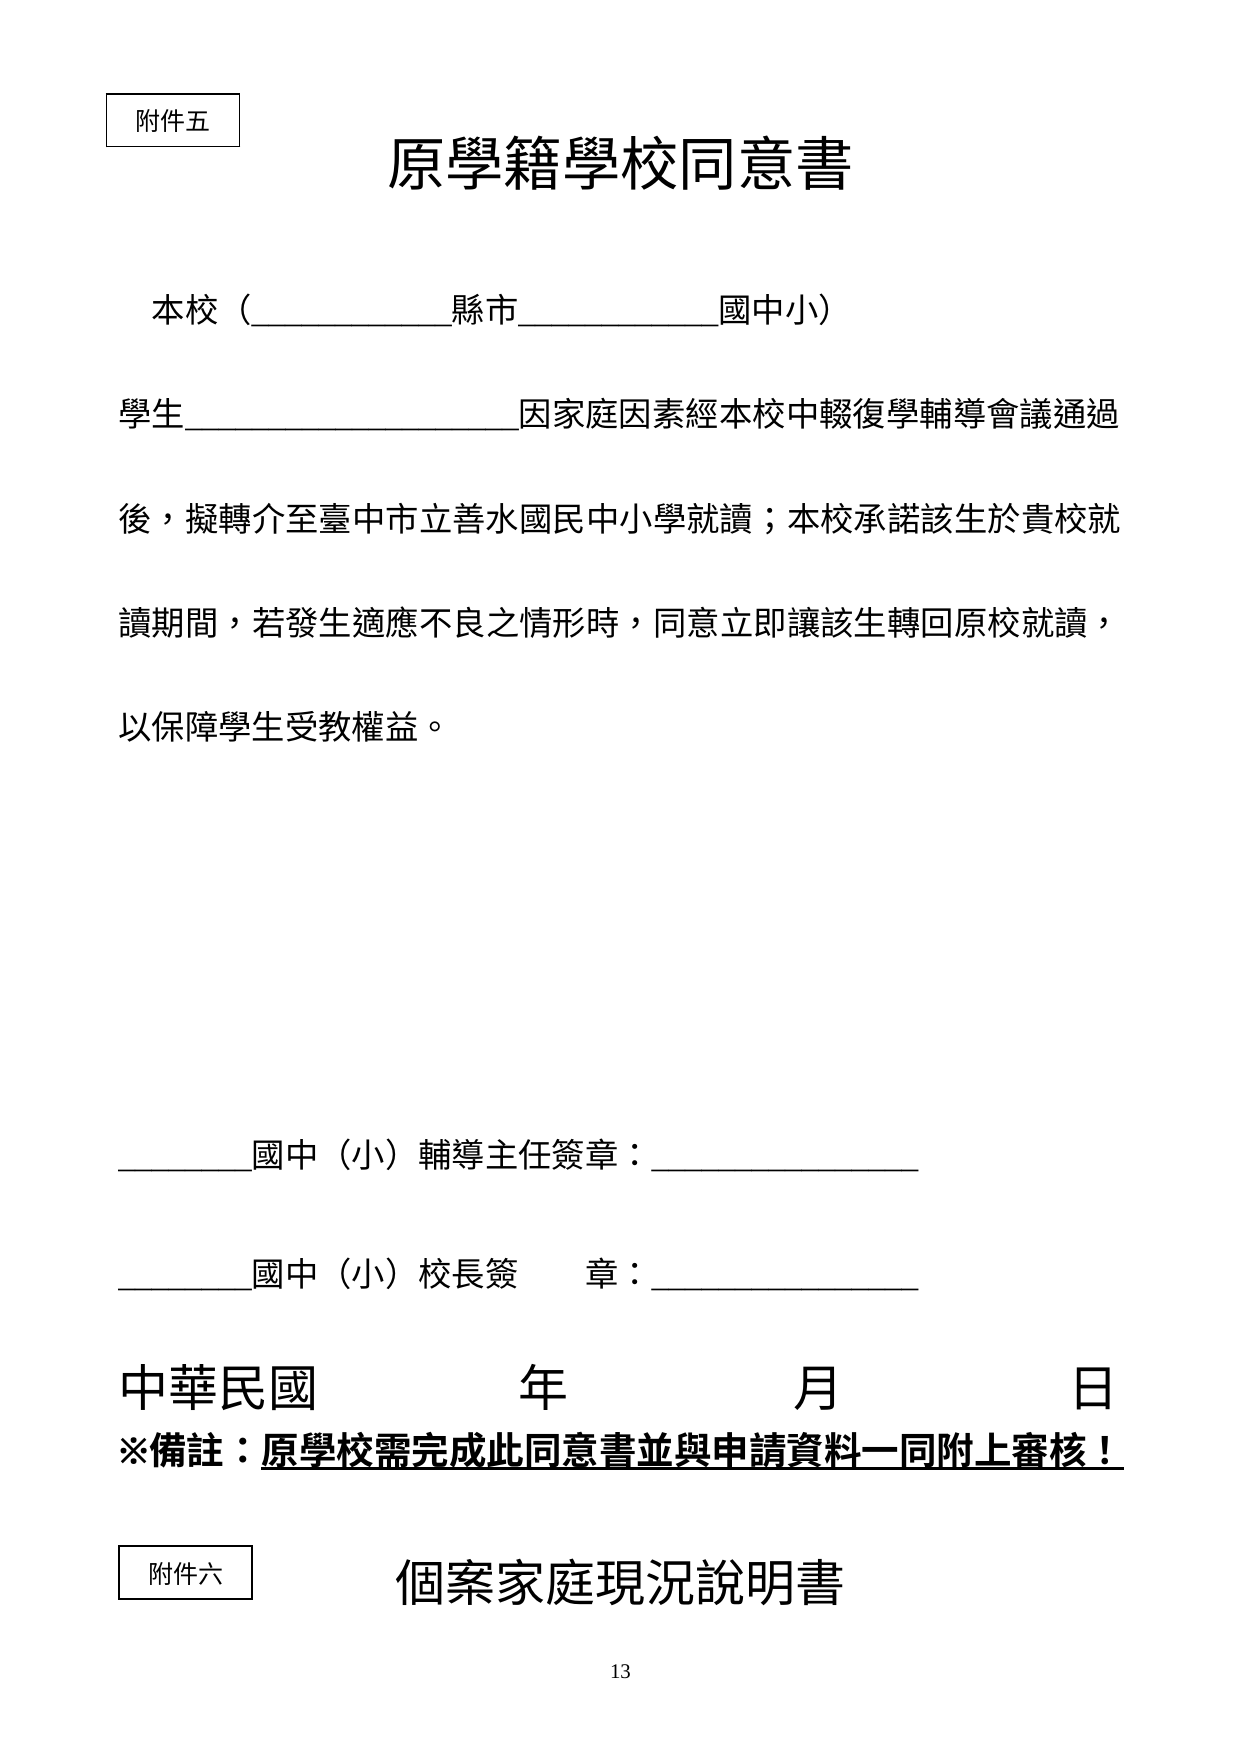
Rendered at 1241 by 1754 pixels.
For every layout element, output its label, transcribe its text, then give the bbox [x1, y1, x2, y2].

text 個案家庭現況說明書 [118, 1543, 1122, 1616]
text 附件五 [122, 102, 224, 138]
text 附件六 [135, 1554, 236, 1591]
text 本校（____________縣市____________國中小） [118, 239, 1122, 343]
text 中華民國 年 月 日 [118, 1348, 1122, 1421]
text ________國中（小）輔導主任簽章：________________ [118, 1129, 1122, 1177]
text ________國中（小）校長簽 章：________________ [118, 1248, 1122, 1296]
text ※備註：原學校需完成此同意書並與申請資料一同附上審核！ [118, 1421, 1122, 1475]
text 學生____________________因家庭因素經本校中輟復學輔導會議通過後，擬轉介至臺中市立善水國民中小學就讀；本校承諾該生於貴校就讀期間，若發生適應不良之情形時，同意立即讓該生轉回原校就讀，以保障學生受教權益。 [118, 343, 1122, 760]
text 原學籍學校同意書 [118, 117, 1122, 202]
